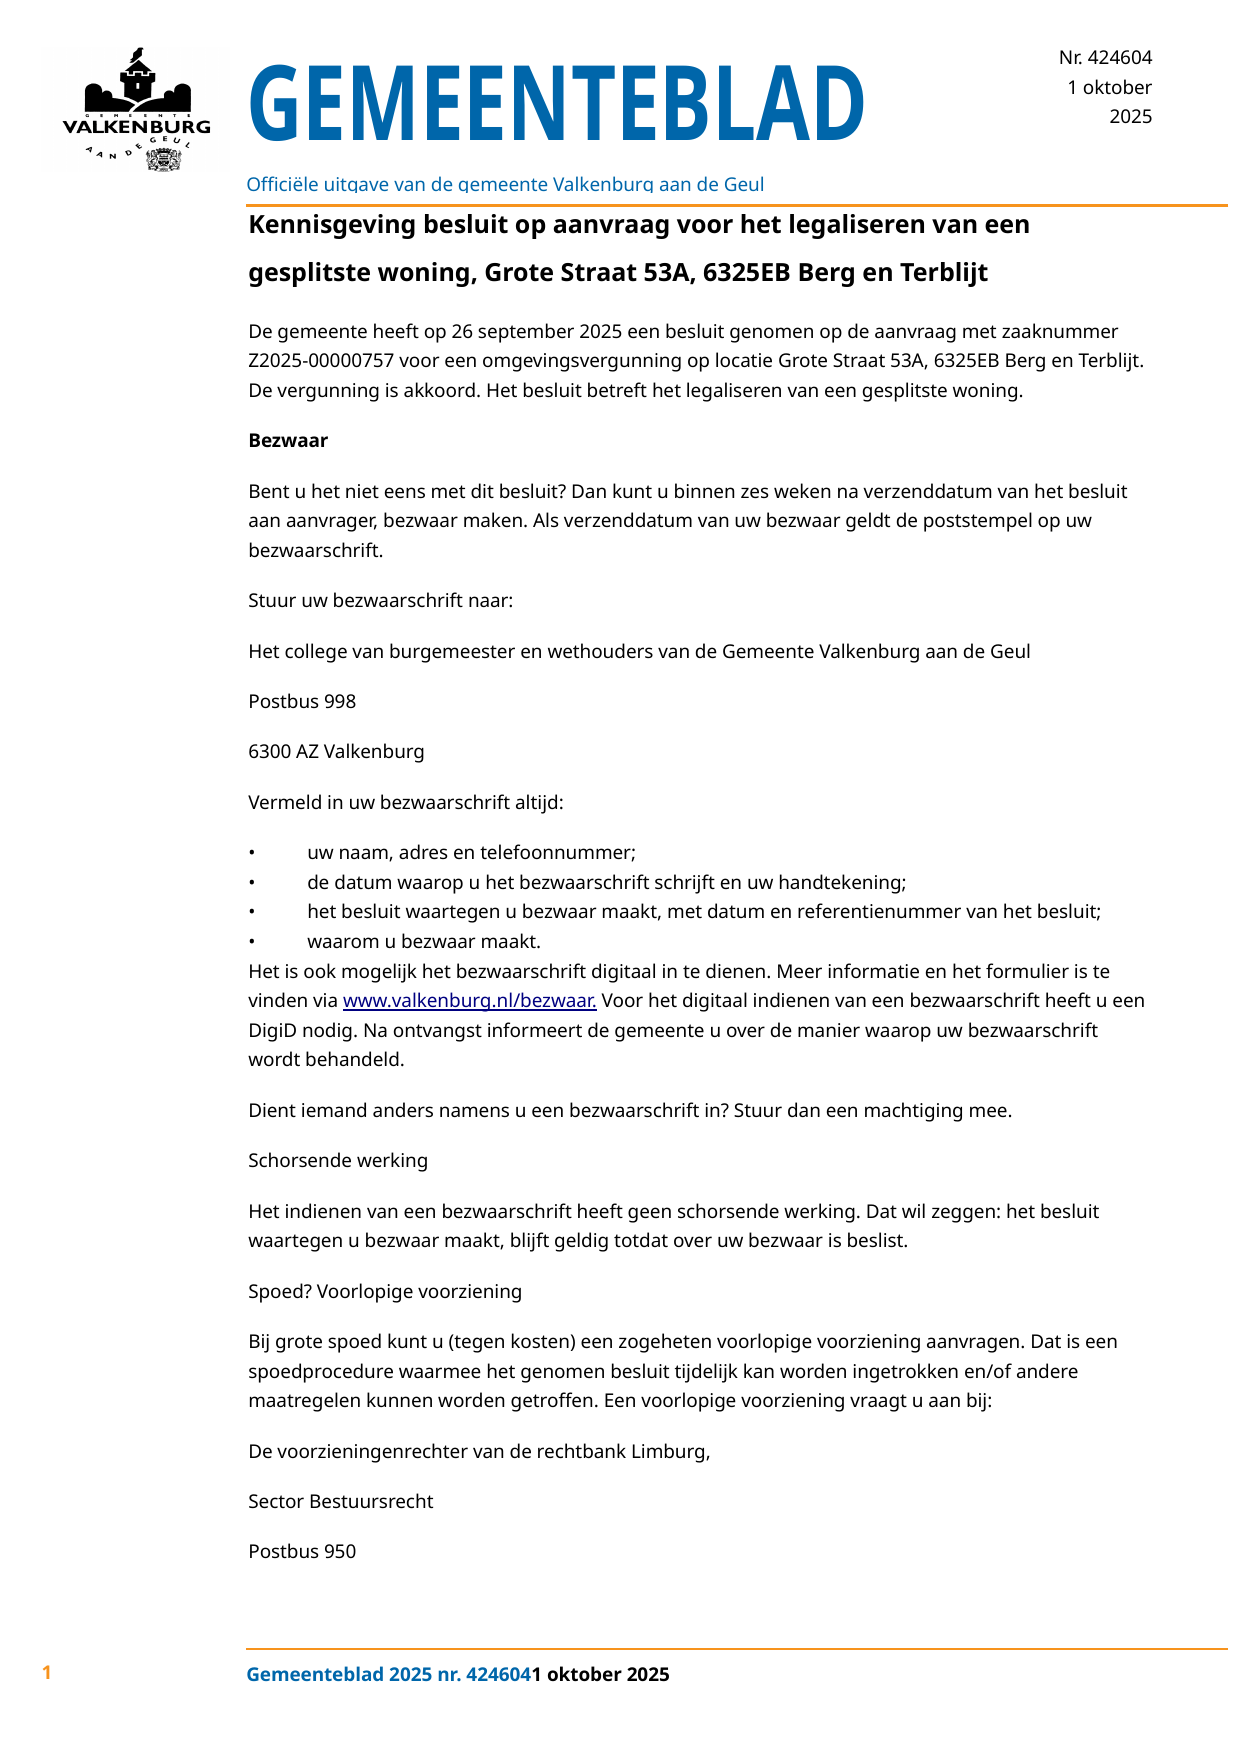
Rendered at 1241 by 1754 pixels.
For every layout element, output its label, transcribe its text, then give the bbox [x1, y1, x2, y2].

text Kennisgeving besluit op aanvraag voor het legaliseren van een gesplitste woning, Grote Straat 53A, 6325EB Berg en Terblijt [248, 207, 1152, 288]
text Vermeld in uw bezwaarschrift altijd: [248, 789, 1152, 815]
text Spoed? Voorlopige voorziening [248, 1278, 1152, 1304]
text Bezwaar [248, 427, 1152, 453]
list de datum waarop u het bezwaarschrift schrijft en uw handtekening; [248, 869, 1152, 895]
text Schorsende werking [248, 1147, 1152, 1173]
text 6300 AZ Valkenburg [248, 739, 1152, 764]
text Bij grote spoed kunt u (tegen kosten) een zogeheten voorlopige voorziening aanvragen. Dat is een spoedprocedure waarmee het genomen besluit tijdelijk kan worden ingetrokken en/of andere maatregelen kunnen worden getroffen. Een voorlopige voorziening vraagt u aan bij: [248, 1328, 1152, 1413]
text De gemeente heeft op 26 september 2025 een besluit genomen op de aanvraag met zaaknummer Z2025-00000757 voor een omgevingsvergunning op locatie Grote Straat 53A, 6325EB Berg en Terblijt. De vergunning is akkoord. Het besluit betreft het legaliseren van een gesplitste woning. [248, 318, 1152, 403]
text Bent u het niet eens met dit besluit? Dan kunt u binnen zes weken na verzenddatum van het besluit aan aanvrager, bezwaar maken. Als verzenddatum van uw bezwaar geldt de poststempel op uw bezwaarschrift. [248, 478, 1152, 563]
text Postbus 950 [248, 1539, 1152, 1564]
list uw naam, adres en telefoonnummer; [248, 839, 1152, 865]
list waarom u bezwaar maakt. [248, 928, 1152, 954]
text Het indienen van een bezwaarschrift heeft geen schorsende werking. Dat wil zeggen: het besluit waartegen u bezwaar maakt, blijft geldig totdat over uw bezwaar is beslist. [248, 1198, 1152, 1253]
text Stuur uw bezwaarschrift naar: [248, 587, 1152, 613]
text Dient iemand anders namens u een bezwaarschrift in? Stuur dan een machtiging mee. [248, 1097, 1152, 1123]
text Postbus 998 [248, 688, 1152, 714]
picture [41, 47, 231, 172]
list het besluit waartegen u bezwaar maakt, met datum en referentienummer van het besluit; [248, 899, 1152, 924]
text Het college van burgemeester en wethouders van de Gemeente Valkenburg aan de Geul [248, 638, 1152, 664]
text De voorzieningenrechter van de rechtbank Limburg, [248, 1438, 1152, 1464]
text Sector Bestuursrecht [248, 1488, 1152, 1514]
text Het is ook mogelijk het bezwaarschrift digitaal in te dienen. Meer informatie en het formulier is te vinden via www.valkenburg.nl/bezwaar. Voor het digitaal indienen van een bezwaarschrift heeft u een DigiD nodig. Na ontvangst informeert de gemeente u over de manier waarop uw bezwaarschrift wordt behandeld. [248, 958, 1152, 1072]
